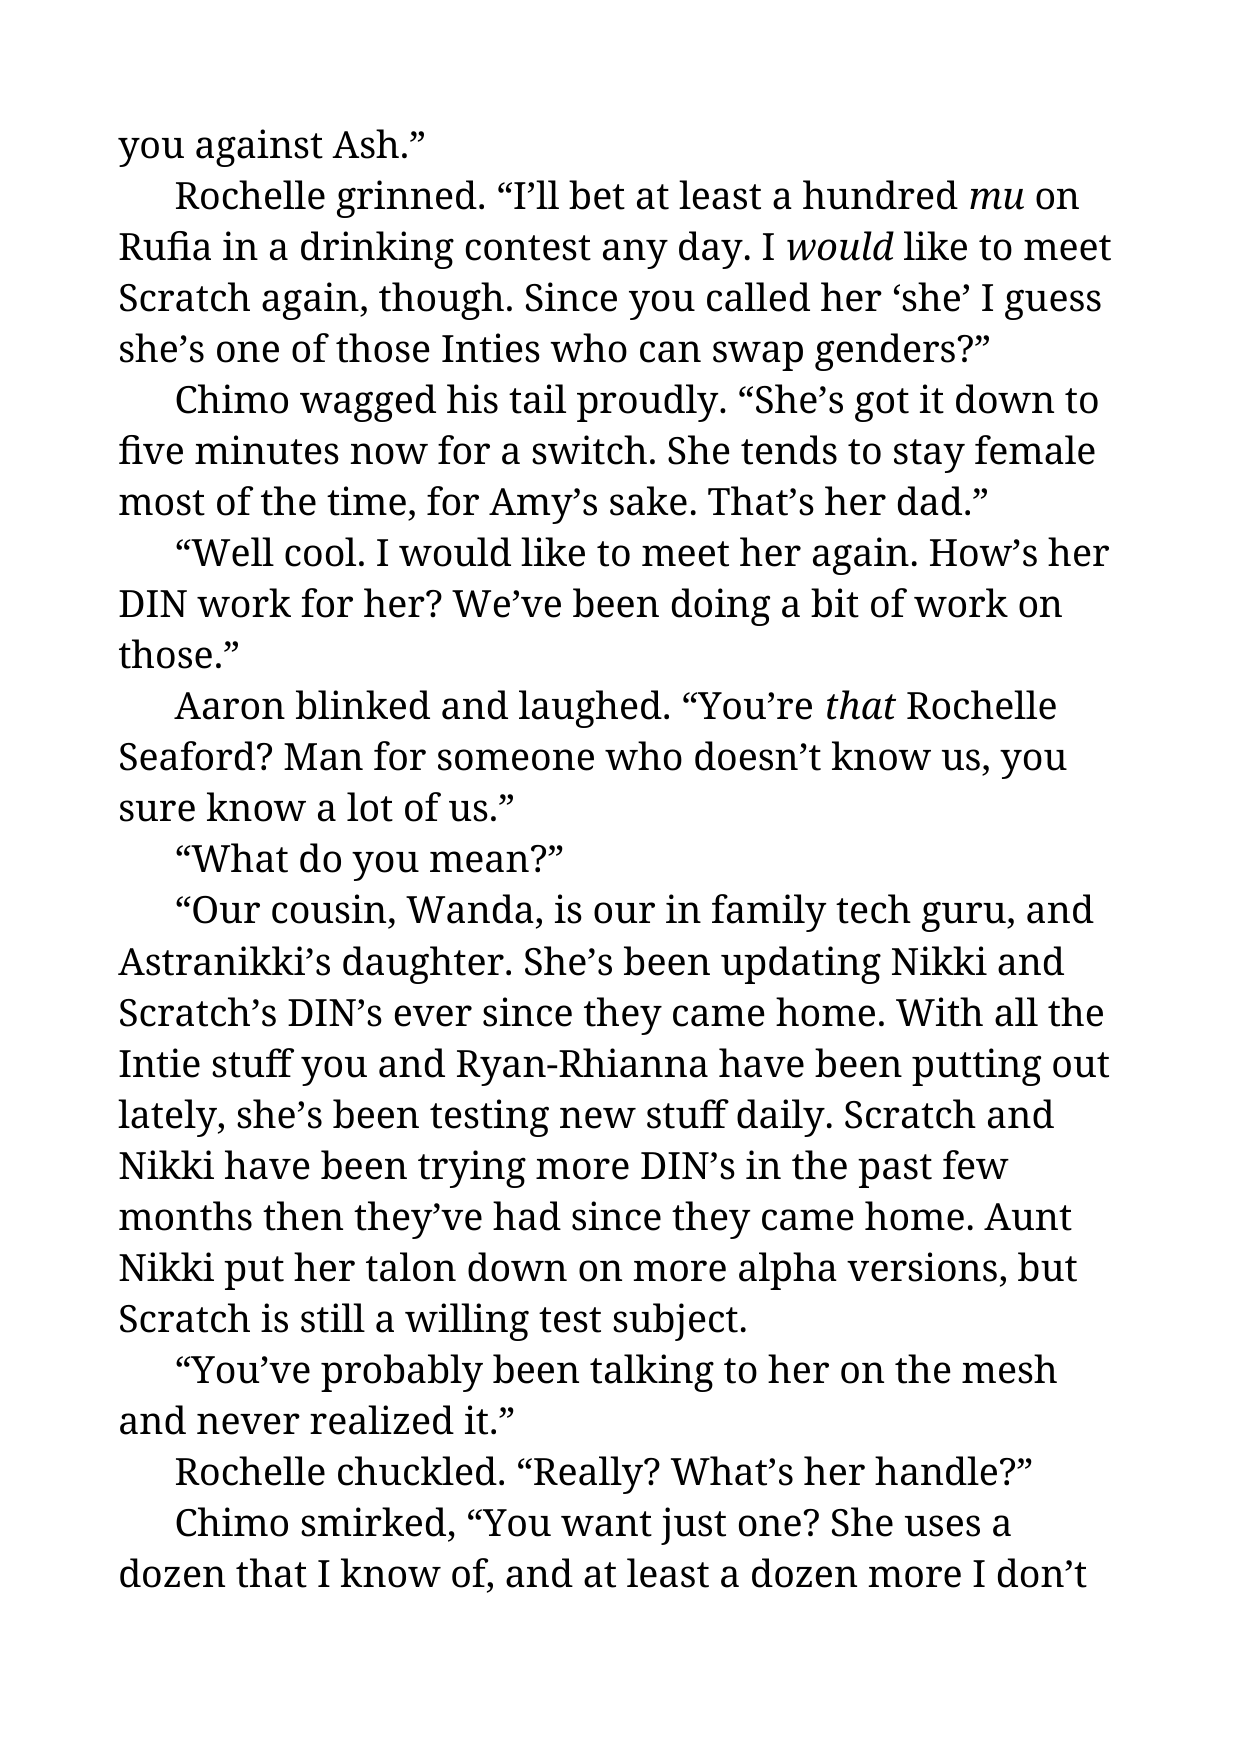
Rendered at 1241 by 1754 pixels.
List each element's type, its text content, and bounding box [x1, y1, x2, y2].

text “You’ve probably been talking to her on the mesh and never realized it.” [118, 1343, 1122, 1445]
text you against Ash.” [118, 118, 1122, 169]
text Rochelle grinned. “I’ll bet at least a hundred mu on Rufia in a drinking contest any day. I would like to meet Scratch again, though. Since you called her ‘she’ I guess she’s one of those Inties who can swap genders?” [118, 169, 1122, 373]
text Chimo smirked, “You want just one? She uses a dozen that I know of, and at least a dozen more I don’t [118, 1496, 1122, 1598]
text Chimo wagged his tail proudly. “She’s got it down to five minutes now for a switch. She tends to stay female most of the time, for Amy’s sake. That’s her dad.” [118, 373, 1122, 526]
text “What do you mean?” [118, 833, 1122, 884]
text Aaron blinked and laughed. “You’re that Rochelle Seaford? Man for someone who doesn’t know us, you sure know a lot of us.” [118, 679, 1122, 833]
text Rochelle chuckled. “Really? What’s her handle?” [118, 1445, 1122, 1496]
text “Our cousin, Wanda, is our in family tech guru, and Astranikki’s daughter. She’s been updating Nikki and Scratch’s DIN’s ever since they came home. With all the Intie stuff you and Ryan-Rhianna have been putting out lately, she’s been testing new stuff daily. Scratch and Nikki have been trying more DIN’s in the past few months then they’ve had since they came home. Aunt Nikki put her talon down on more alpha versions, but Scratch is still a willing test subject. [118, 884, 1122, 1343]
text “Well cool. I would like to meet her again. How’s her DIN work for her? We’ve been doing a bit of work on those.” [118, 526, 1122, 679]
